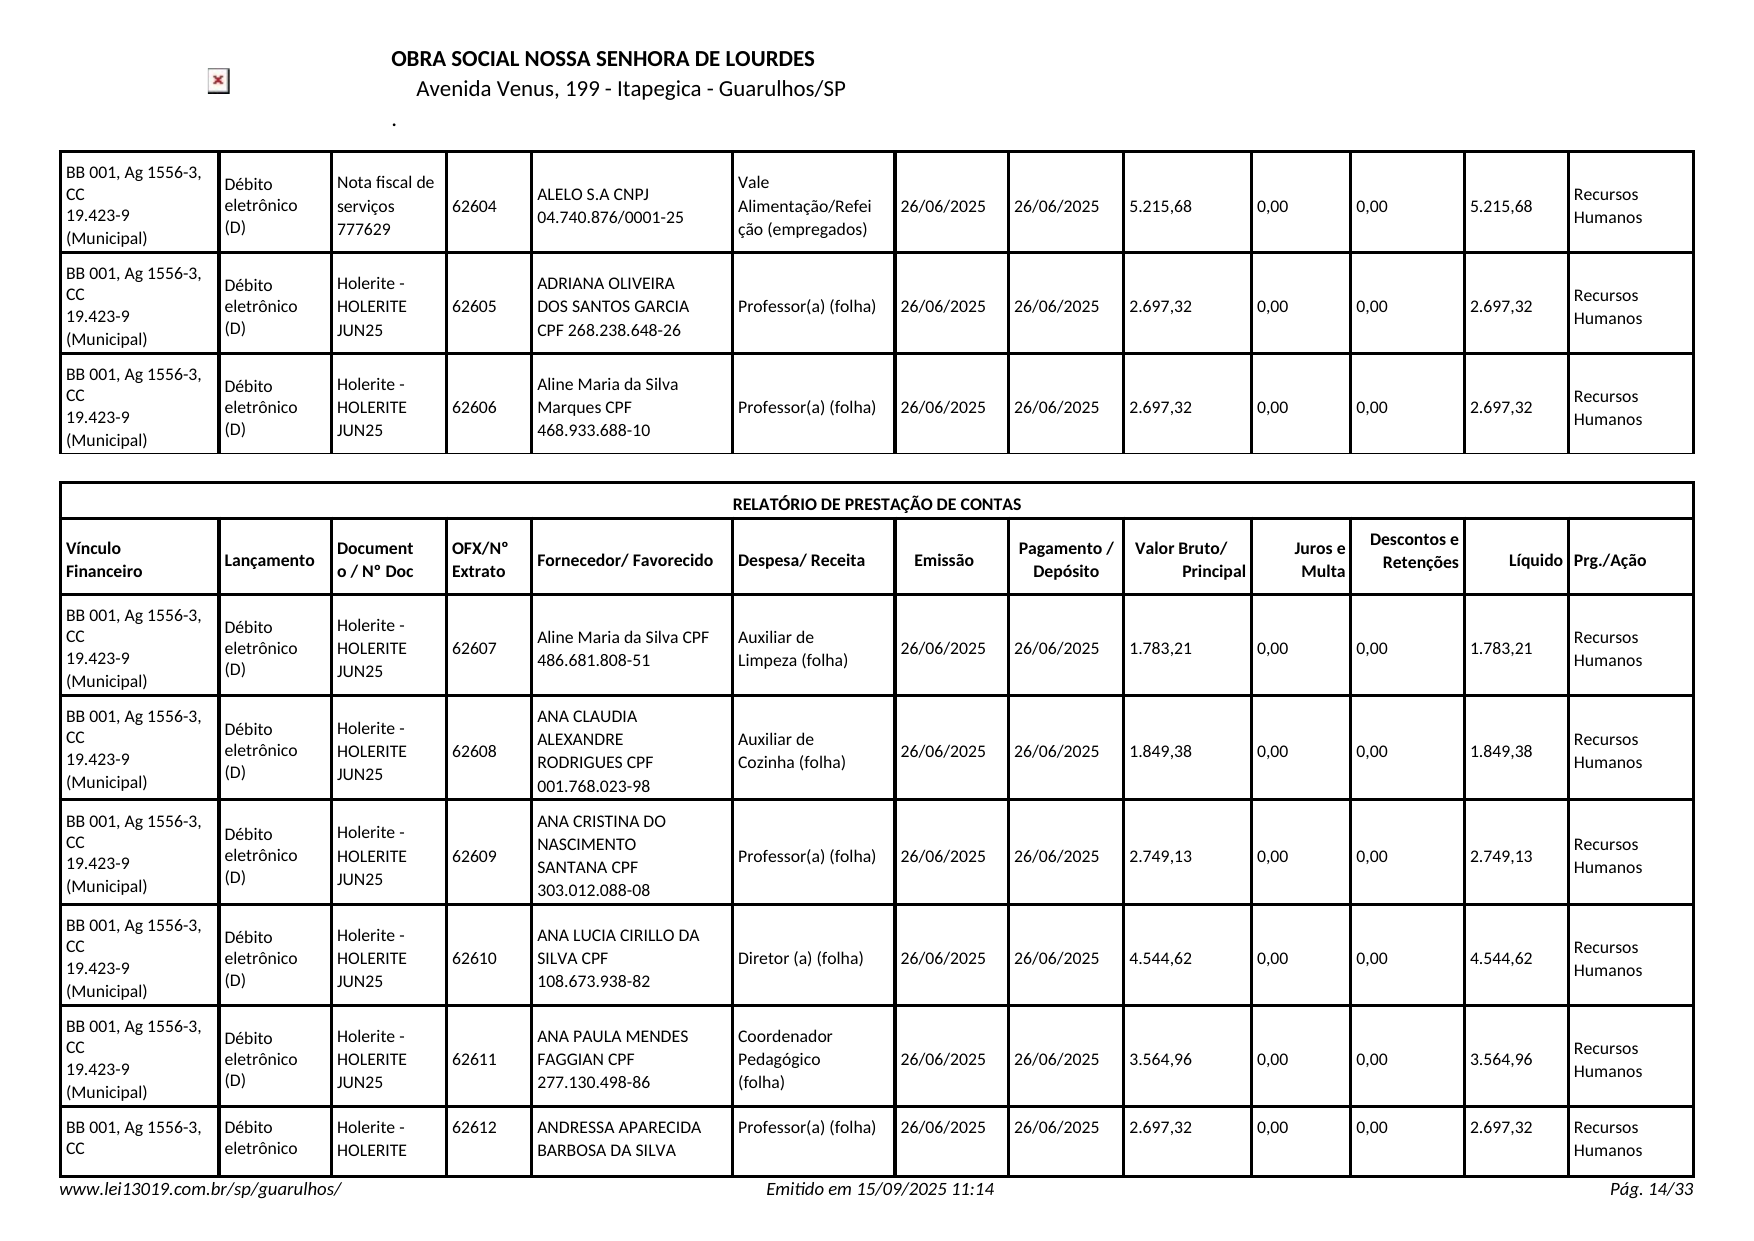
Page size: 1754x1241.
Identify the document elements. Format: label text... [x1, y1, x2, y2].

table_cell 1.783,21 [1125, 596, 1250, 693]
table_cell Holerite - HOLERITE JUN25 [333, 1007, 445, 1104]
table_cell ANDRESSA APARECIDA BARBOSA DA SILVA [533, 1108, 731, 1174]
table_cell 2.697,32 [1466, 254, 1567, 352]
table_cell 26/06/2025 [897, 906, 1007, 1004]
table_cell 62608 [448, 697, 530, 798]
table_cell Diretor (a) (folha) [734, 906, 893, 1004]
table_cell 62605 [448, 254, 530, 352]
table_cell 26/06/2025 [897, 254, 1007, 352]
table_cell 2.697,32 [1466, 355, 1567, 452]
table_cell 0,00 [1253, 1007, 1349, 1104]
table_cell 26/06/2025 [1010, 355, 1122, 452]
table_cell ANA CRISTINA DO NASCIMENTO SANTANA CPF 303.012.088-08 [533, 801, 731, 903]
table_cell Vínculo Financeiro [62, 520, 217, 593]
table_cell 0,00 [1253, 1108, 1349, 1174]
table_header RELATÓRIO DE PRESTAÇÃO DE CONTAS [62, 484, 1692, 517]
table_cell ADRIANA OLIVEIRA DOS SANTOS GARCIA CPF 268.238.648-26 [533, 254, 731, 352]
table_cell Document o / Nº Doc [333, 520, 445, 593]
table_cell Recursos Humanos [1570, 1007, 1692, 1104]
table_cell 1.783,21 [1466, 596, 1567, 693]
table_cell 0,00 [1352, 801, 1463, 903]
table_cell Recursos Humanos [1570, 596, 1692, 693]
table_cell Recursos Humanos [1570, 355, 1692, 452]
table_cell ANA LUCIA CIRILLO DA SILVA CPF 108.673.938-82 [533, 906, 731, 1004]
table_cell 1.849,38 [1125, 697, 1250, 798]
table_cell 26/06/2025 [1010, 801, 1122, 903]
table_cell Recursos Humanos [1570, 906, 1692, 1004]
table_cell 26/06/2025 [897, 153, 1007, 251]
table_cell Lançamento [221, 520, 330, 593]
table_cell Emissão [897, 520, 1007, 593]
table_cell BB 001, Ag 1556-3, CC 19.423-9 (Municipal) [62, 906, 217, 1004]
table_cell BB 001, Ag 1556-3, CC 19.423-9 (Municipal) [62, 697, 217, 798]
table_cell 0,00 [1253, 596, 1349, 693]
table_cell Recursos Humanos [1570, 254, 1692, 352]
table_cell 0,00 [1253, 355, 1349, 452]
table_cell BB 001, Ag 1556-3, CC 19.423-9 (Municipal) [62, 596, 217, 693]
table_cell Holerite - HOLERITE JUN25 [333, 355, 445, 452]
table_cell 0,00 [1352, 254, 1463, 352]
table_cell 26/06/2025 [1010, 906, 1122, 1004]
table_cell 2.697,32 [1125, 254, 1250, 352]
table_cell Professor(a) (folha) [734, 801, 893, 903]
table_cell Débito eletrônico (D) [221, 153, 330, 251]
table_cell 3.564,96 [1466, 1007, 1567, 1104]
table_cell ANA PAULA MENDES FAGGIAN CPF 277.130.498-86 [533, 1007, 731, 1104]
table_cell 4.544,62 [1125, 906, 1250, 1004]
table_cell 0,00 [1253, 801, 1349, 903]
table_cell Valor Bruto/ Principal [1125, 520, 1250, 593]
table_cell Aline Maria da Silva CPF 486.681.808-51 [533, 596, 731, 693]
table_cell 0,00 [1352, 355, 1463, 452]
table_cell Débito eletrônico (D) [221, 906, 330, 1004]
table_cell Líquido [1466, 520, 1567, 593]
table_cell 26/06/2025 [897, 697, 1007, 798]
table_cell 26/06/2025 [1010, 254, 1122, 352]
table_cell 26/06/2025 [1010, 1108, 1122, 1174]
table_cell 0,00 [1253, 906, 1349, 1004]
table_cell 2.749,13 [1125, 801, 1250, 903]
table_cell 26/06/2025 [1010, 596, 1122, 693]
table_cell Professor(a) (folha) [734, 1108, 893, 1174]
table_cell Vale Alimentação/Refei ção (empregados) [734, 153, 893, 251]
table_cell Débito eletrônico [221, 1108, 330, 1174]
table_cell ANA CLAUDIA ALEXANDRE RODRIGUES CPF 001.768.023-98 [533, 697, 731, 798]
table_cell BB 001, Ag 1556-3, CC 19.423-9 (Municipal) [62, 801, 217, 903]
table_cell Professor(a) (folha) [734, 355, 893, 452]
table_cell 62611 [448, 1007, 530, 1104]
table_cell Débito eletrônico (D) [221, 801, 330, 903]
table_cell 2.697,32 [1466, 1108, 1567, 1174]
table_cell BB 001, Ag 1556-3, CC 19.423-9 (Municipal) [62, 254, 217, 352]
table_cell 0,00 [1352, 153, 1463, 251]
table_cell 62606 [448, 355, 530, 452]
table_cell Holerite - HOLERITE JUN25 [333, 906, 445, 1004]
table_cell 0,00 [1352, 906, 1463, 1004]
table_cell OFX/Nº Extrato [448, 520, 530, 593]
table_cell Fornecedor/ Favorecido [533, 520, 731, 593]
table_cell Holerite - HOLERITE JUN25 [333, 254, 445, 352]
table_cell 26/06/2025 [1010, 697, 1122, 798]
table_cell 0,00 [1253, 254, 1349, 352]
table_cell 2.749,13 [1466, 801, 1567, 903]
table_cell Holerite - HOLERITE JUN25 [333, 801, 445, 903]
table_cell Descontos e Retenções [1352, 520, 1463, 593]
table_cell Juros e Multa [1253, 520, 1349, 593]
table_cell 26/06/2025 [897, 355, 1007, 452]
table_cell 62610 [448, 906, 530, 1004]
table_cell BB 001, Ag 1556-3, CC 19.423-9 (Municipal) [62, 355, 217, 452]
table_cell 2.697,32 [1125, 355, 1250, 452]
table_cell Professor(a) (folha) [734, 254, 893, 352]
table_cell Aline Maria da Silva Marques CPF 468.933.688-10 [533, 355, 731, 452]
table_cell 26/06/2025 [897, 1007, 1007, 1104]
table_cell Despesa/ Receita [734, 520, 893, 593]
table_cell 0,00 [1352, 1007, 1463, 1104]
table_cell Recursos Humanos [1570, 697, 1692, 798]
table_cell Débito eletrônico (D) [221, 355, 330, 452]
table_cell 4.544,62 [1466, 906, 1567, 1004]
table_cell 62609 [448, 801, 530, 903]
table_cell 62604 [448, 153, 530, 251]
table_cell 0,00 [1253, 697, 1349, 798]
table_cell 2.697,32 [1125, 1108, 1250, 1174]
table_cell Holerite - HOLERITE JUN25 [333, 596, 445, 693]
table_cell BB 001, Ag 1556-3, CC 19.423-9 (Municipal) [62, 1007, 217, 1104]
table_cell Holerite - HOLERITE [333, 1108, 445, 1174]
table_cell 62612 [448, 1108, 530, 1174]
table_cell 1.849,38 [1466, 697, 1567, 798]
table_cell Holerite - HOLERITE JUN25 [333, 697, 445, 798]
table_cell 0,00 [1253, 153, 1349, 251]
table_cell Débito eletrônico (D) [221, 596, 330, 693]
table_cell 62607 [448, 596, 530, 693]
table_cell ALELO S.A CNPJ 04.740.876/0001-25 [533, 153, 731, 251]
table_cell 0,00 [1352, 697, 1463, 798]
table_cell Débito eletrônico (D) [221, 697, 330, 798]
table_cell 26/06/2025 [897, 596, 1007, 693]
table_cell 26/06/2025 [1010, 153, 1122, 251]
table_cell Recursos Humanos [1570, 1108, 1692, 1174]
table_cell 26/06/2025 [1010, 1007, 1122, 1104]
table_cell 26/06/2025 [897, 1108, 1007, 1174]
table_cell Auxiliar de Cozinha (folha) [734, 697, 893, 798]
table_cell 26/06/2025 [897, 801, 1007, 903]
table_cell 5.215,68 [1466, 153, 1567, 251]
table_cell Nota fiscal de serviços 777629 [333, 153, 445, 251]
table_cell Recursos Humanos [1570, 153, 1692, 251]
table_cell Pagamento / Depósito [1010, 520, 1122, 593]
table_cell Recursos Humanos [1570, 801, 1692, 903]
table_cell 3.564,96 [1125, 1007, 1250, 1104]
table_cell Auxiliar de Limpeza (folha) [734, 596, 893, 693]
table_cell Débito eletrônico (D) [221, 254, 330, 352]
table_cell 0,00 [1352, 1108, 1463, 1174]
table_cell Coordenador Pedagógico (folha) [734, 1007, 893, 1104]
table_cell BB 001, Ag 1556-3, CC [62, 1108, 217, 1174]
table_cell BB 001, Ag 1556-3, CC 19.423-9 (Municipal) [62, 153, 217, 251]
table_cell Prg./Ação [1570, 520, 1692, 593]
table_cell 5.215,68 [1125, 153, 1250, 251]
table_cell 0,00 [1352, 596, 1463, 693]
table_cell Débito eletrônico (D) [221, 1007, 330, 1104]
